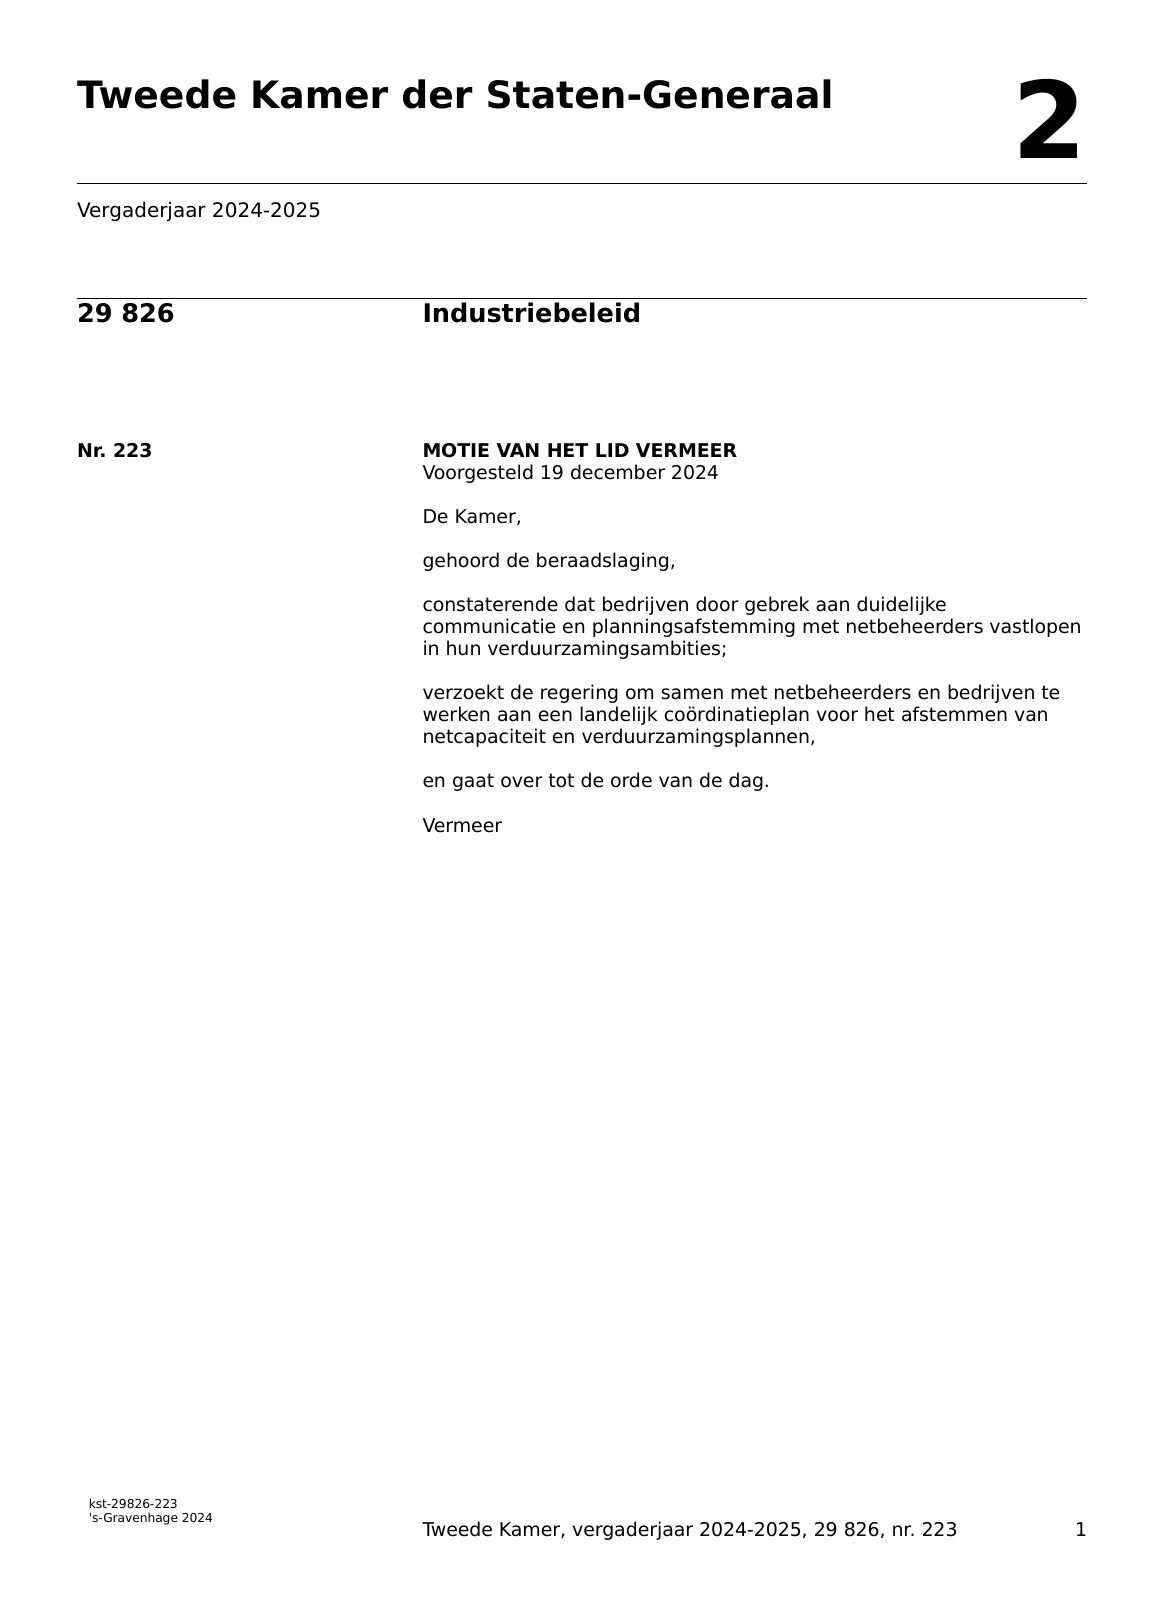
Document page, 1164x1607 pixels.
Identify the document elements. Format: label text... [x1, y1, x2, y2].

text De Kamer, [422, 506, 1087, 528]
subtitle 29 826 Industriebeleid [77, 299, 1087, 329]
text 's-Gravenhage 2024 [88, 1511, 323, 1525]
text Voorgesteld 19 december 2024 [422, 462, 1087, 484]
text verzoekt de regering om samen met netbeheerders en bedrijven te werken aan een landelijk coördinatieplan voor het afstemmen van netcapaciteit en verduurzamingsplannen, [422, 682, 1087, 748]
text constaterende dat bedrijven door gebrek aan duidelijke communicatie en planningsafstemming met netbeheerders vastlopen in hun verduurzamingsambities; [422, 594, 1087, 660]
table_header 2 [886, 59, 1087, 183]
text Vermeer [422, 814, 1087, 837]
text en gaat over tot de orde van de dag. [422, 770, 1087, 792]
table_header Tweede Kamer der Staten-Generaal [77, 59, 886, 183]
text kst-29826-223 [88, 1497, 323, 1511]
table_cell Vergaderjaar 2024-2025 [77, 184, 1087, 298]
subtitle Nr. 223 MOTIE VAN HET LID VERMEER [77, 440, 1087, 462]
text gehoord de beraadslaging, [422, 550, 1087, 572]
